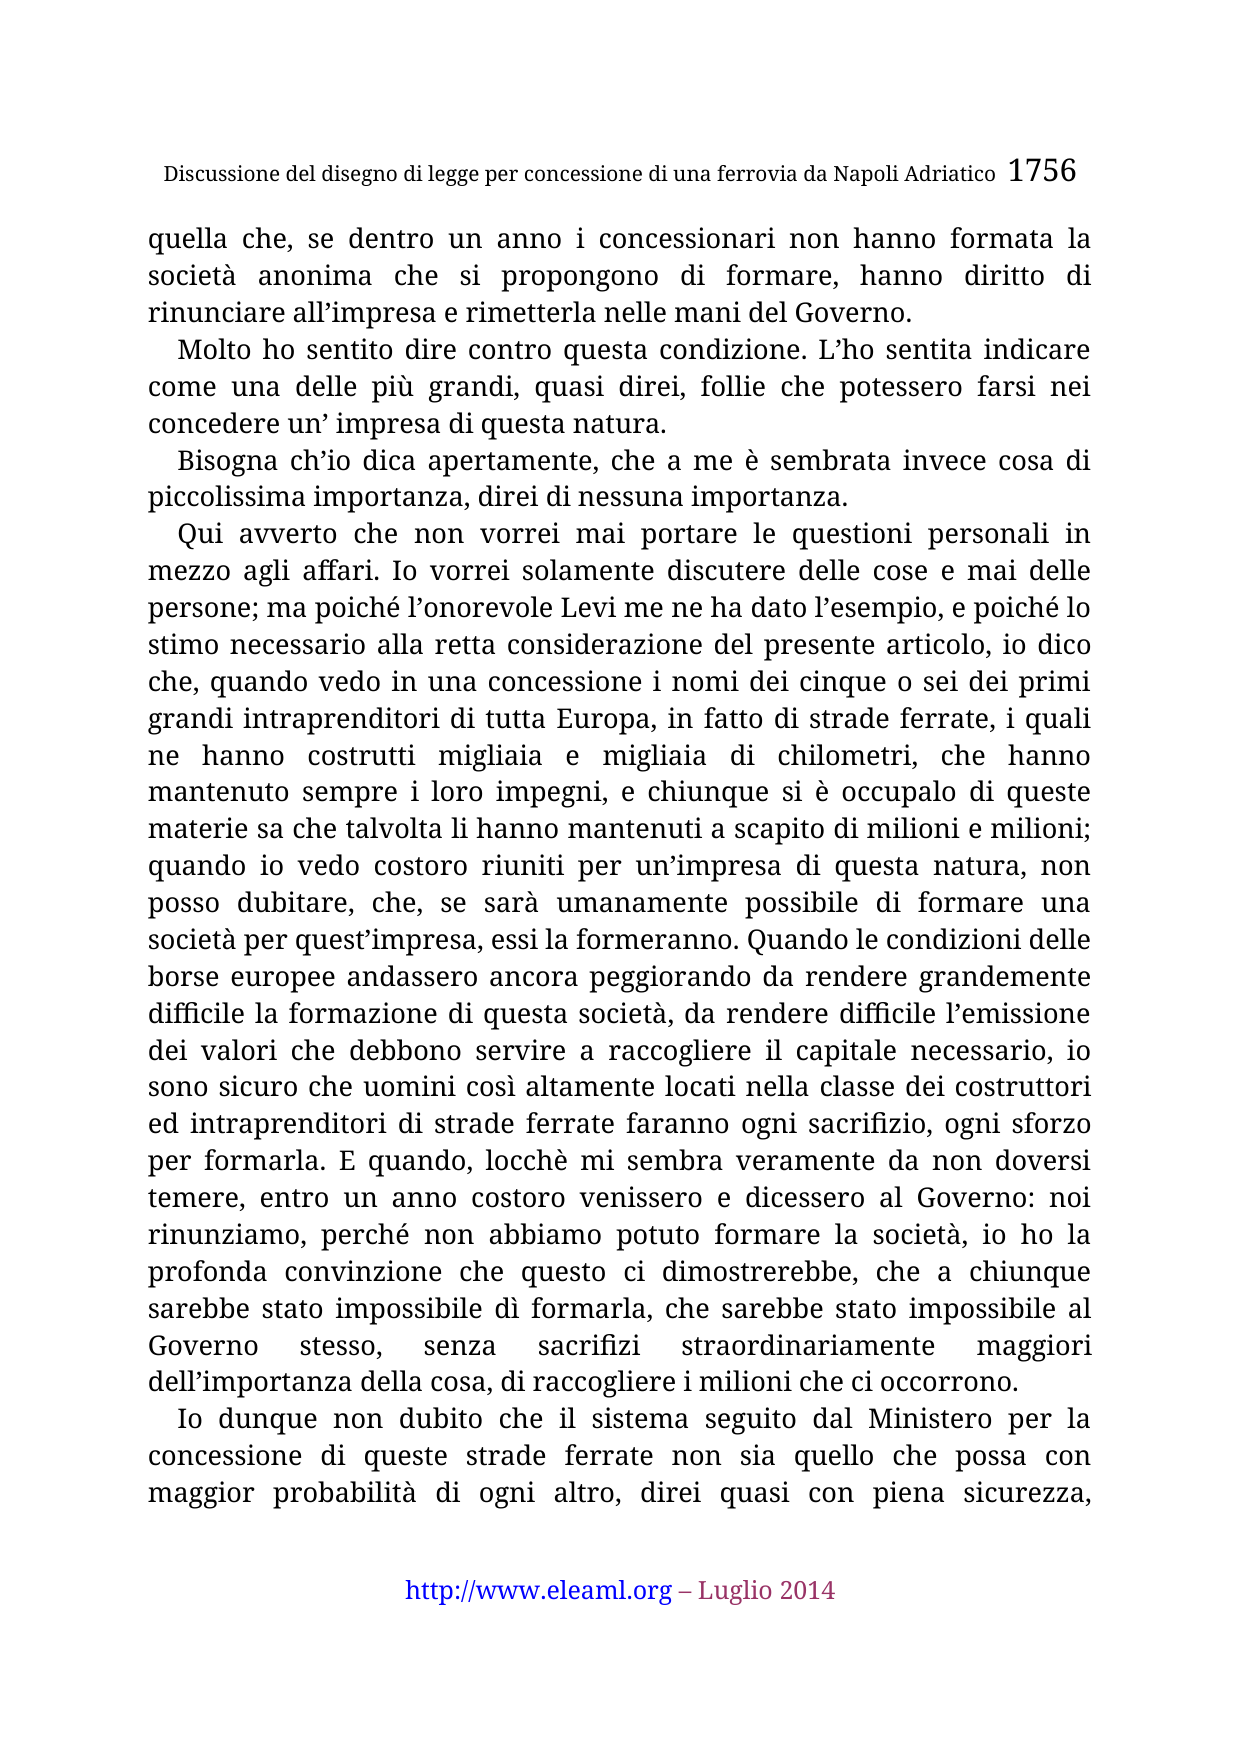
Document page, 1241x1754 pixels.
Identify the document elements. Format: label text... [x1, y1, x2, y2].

text Bisogna ch’io dica apertamente, che a me è sembrata invece cosa di piccolissima importanza, direi di nessuna importanza. [148, 441, 1093, 515]
text Io dunque non dubito che il sistema seguito dal Ministero per la concessione di queste strade ferrate non sia quello che possa con maggior probabilità di ogni altro, direi quasi con piena sicurezza, [148, 1400, 1093, 1510]
text quella che, se dentro un anno i concessionari non hanno formata la società anonima che si propongono di formare, hanno diritto di rinunciare all’impresa e rimetterla nelle mani del Governo. [148, 220, 1093, 330]
text Qui avverto che non vorrei mai portare le questioni personali in mezzo agli affari. Io vorrei solamente discutere delle cose e mai delle persone; ma poiché l’onorevole Levi me ne ha dato l’esempio, e poiché lo stimo necessario alla retta considerazione del presente articolo, io dico che, quando vedo in una concessione i nomi dei cinque o sei dei primi grandi intraprenditori di tutta Europa, in fatto di strade ferrate, i quali ne hanno costrutti migliaia e migliaia di chilometri, che hanno mantenuto sempre i loro impegni, e chiunque si è occupalo di queste materie sa che talvolta li hanno mantenuti a scapito di milioni e milioni; quando io vedo costoro riuniti per un’impresa di questa natura, non posso dubitare, che, se sarà umanamente possibile di formare una società per quest’impresa, essi la formeranno. Quando le condizioni delle borse europee andassero ancora peggiorando da rendere grandemente difficile la formazione di questa società, da rendere difficile l’emissione dei valori che debbono servire a raccogliere il capitale necessario, io sono sicuro che uomini così altamente locati nella classe dei costruttori ed intraprenditori di strade ferrate faranno ogni sacrifizio, ogni sforzo per formarla. E quando, locchè mi sembra veramente da non doversi temere, entro un anno costoro venissero e dicessero al Governo: noi rinunziamo, perché non abbiamo potuto formare la società, io ho la profonda convinzione che questo ci dimostrerebbe, che a chiunque sarebbe stato impossibile dì formarla, che sarebbe stato impossibile al Governo stesso, senza sacrifizi straordinariamente maggiori dell’importanza della cosa, di raccogliere i milioni che ci occorrono. [148, 515, 1093, 1400]
text Molto ho sentito dire contro questa condizione. L’ho sentita indicare come una delle più grandi, quasi direi, follie che potessero farsi nei concedere un’ impresa di questa natura. [148, 330, 1093, 441]
